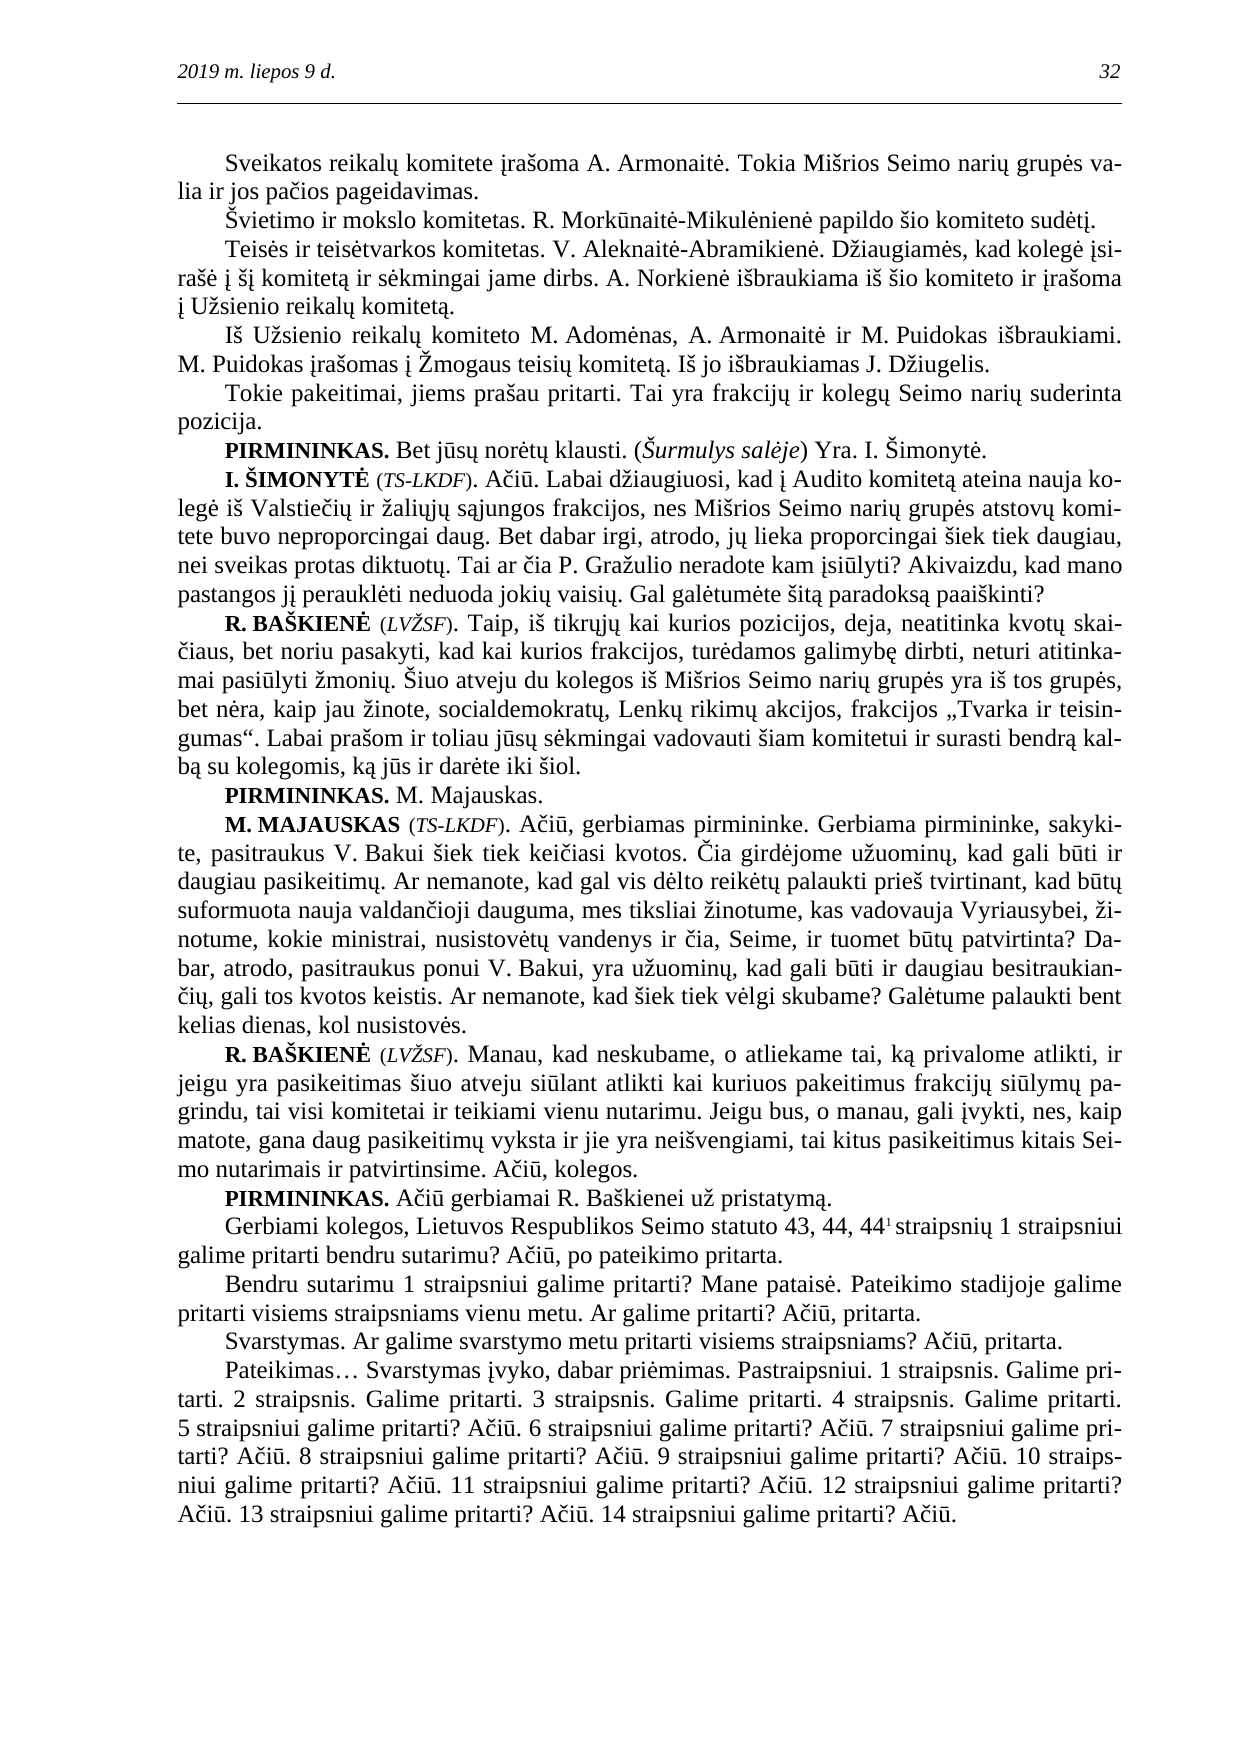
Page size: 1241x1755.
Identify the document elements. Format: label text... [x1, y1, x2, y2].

text PIRMININKAS. M. Ma­jaus­kas. [177, 780, 1122, 809]
text Ben­dru su­ta­ri­mu 1 straips­niui ga­li­me pri­tar­ti? Ma­ne pa­tai­sė. Pa­tei­ki­mo sta­di­jo­je ga­li­me pri­tar­ti vi­siems straips­niams vie­nu me­tu. Ar ga­li­me pri­tar­ti? Ačiū, pri­tar­ta. [177, 1269, 1122, 1326]
text R. BAŠKIENĖ (LVŽSF). Ma­nau, kad ne­sku­ba­me, o at­lie­ka­me tai, ką pri­va­lo­me at­lik­ti, ir jei­gu yra pa­si­kei­ti­mas šiuo at­ve­ju siū­lant at­lik­ti kai ku­riuos pa­kei­ti­mus frak­ci­jų siū­ly­mų pa­grin­du, tai vi­si ko­mi­te­tai ir tei­kia­mi vie­nu nu­ta­ri­mu. Jei­gu bus, o ma­nau, ga­li įvyk­ti, nes, kaip ma­to­te, ga­na daug pa­si­kei­ti­mų vyks­ta ir jie yra ne­iš­ven­gia­mi, tai ki­tus pa­si­kei­ti­mus ki­tais Sei­mo nu­ta­ri­mais ir pa­tvir­tin­si­me. Ačiū, ko­le­gos. [177, 1039, 1122, 1183]
text Švie­ti­mo ir moks­lo ko­mi­te­tas. R. Mor­kū­nai­tė-Mi­ku­lė­nie­nė pa­pil­do šio ko­mi­te­to su­dė­tį. [177, 205, 1122, 234]
text Tei­sės ir tei­sėt­var­kos ko­mi­te­tas. V. Alek­nai­tė-Ab­ra­mi­kie­nė. Džiau­gia­mės, kad ko­le­gė įsi­ra­šė į šį ko­mi­te­tą ir sėk­min­gai ja­me dirbs. A. Nor­kie­nė iš­brau­kia­ma iš šio ko­mi­te­to ir įra­šo­ma į Už­sie­nio rei­ka­lų ko­mi­te­tą. [177, 234, 1122, 320]
text Svei­ka­tos rei­ka­lų ko­mi­te­te įra­šo­ma A. Ar­mo­nai­tė. To­kia Miš­rios Sei­mo na­rių gru­pės va­lia ir jos pa­čios pa­gei­da­vi­mas. [177, 148, 1122, 205]
text Ger­bia­mi ko­le­gos, Lie­tu­vos Res­pub­li­kos Sei­mo sta­tu­to 43, 44, 441 straips­nių 1 straips­niui ga­li­me pri­tar­ti ben­dru su­ta­ri­mu? Ačiū, po pa­tei­ki­mo pri­tar­ta. [177, 1211, 1122, 1269]
text PIRMININKAS. Ačiū ger­bia­mai R. Baš­kie­nei už pri­sta­ty­mą. [177, 1183, 1122, 1211]
text Svars­ty­mas. Ar ga­li­me svars­ty­mo me­tu pri­tar­ti vi­siems straips­niams? Ačiū, pri­tar­ta. [177, 1326, 1122, 1355]
text Iš Už­sie­nio rei­ka­lų ko­mi­te­to M. Ado­mė­nas, A. Ar­mo­nai­tė ir M. Pui­do­kas iš­brau­kia­mi. M. Pui­do­kas įra­šo­mas į Žmo­gaus tei­sių ko­mi­te­tą. Iš jo iš­brau­kia­mas J. Džiu­ge­lis. [177, 320, 1122, 378]
text I. ŠIMONYTĖ (TS-LKDF). Ačiū. La­bai džiau­giuo­si, kad į Au­di­to ko­mi­te­tą at­ei­na nau­ja ko­le­gė iš Vals­tie­čių ir ža­lių­jų są­jun­gos frak­ci­jos, nes Miš­rios Sei­mo na­rių gru­pės at­sto­vų ko­mi­te­te bu­vo ne­pro­por­cin­gai daug. Bet da­bar ir­gi, at­ro­do, jų lie­ka pro­por­cin­gai šiek tiek dau­giau, nei svei­kas pro­tas dik­tuo­tų. Tai ar čia P. Gra­žu­lio ne­ra­do­te kam įsi­ūly­ti? Aki­vaiz­du, kad ma­no pa­stan­gos jį per­auk­lė­ti ne­duo­da jo­kių vai­sių. Gal ga­lė­tu­mė­te ši­tą pa­ra­dok­są pa­aiš­kin­ti? [177, 464, 1122, 608]
text Pa­tei­ki­mas… Svars­ty­mas įvy­ko, da­bar pri­ėmi­mas. Pa­straips­niui. 1 straips­nis. Ga­li­me pri­tar­ti. 2 straips­nis. Ga­li­me pri­tar­ti. 3 straips­nis. Ga­li­me pri­tar­ti. 4 straips­nis. Ga­li­me pri­tar­ti. 5 straips­niui ga­li­me pri­tar­ti? Ačiū. 6 straips­niui ga­li­me pri­tar­ti? Ačiū. 7 straips­niui ga­li­me pri­tar­ti? Ačiū. 8 straips­niui ga­li­me pri­tar­ti? Ačiū. 9 straips­niui ga­li­me pri­tar­ti? Ačiū. 10 straips­niui ga­li­me pri­tar­ti? Ačiū. 11 straips­niui ga­li­me pri­tar­ti? Ačiū. 12 straips­niui ga­li­me pri­tar­ti? Ačiū. 13 straips­niui ga­li­me pri­tar­ti? Ačiū. 14 straips­niui ga­li­me pri­tar­ti? Ačiū. [177, 1355, 1122, 1528]
text M. MAJAUSKAS (TS-LKDF). Ačiū, ger­bia­mas pir­mi­nin­ke. Ger­bia­ma pir­mi­nin­ke, sa­ky­ki­te, pa­si­trau­kus V. Ba­kui šiek tiek kei­čia­si kvo­tos. Čia gir­dė­jo­me užuo­mi­nų, kad ga­li bū­ti ir dau­giau pa­si­kei­ti­mų. Ar ne­ma­no­te, kad gal vis dėl­to rei­kė­tų pa­lauk­ti prieš tvir­ti­nant, kad bū­tų su­for­muo­ta nau­ja val­dan­čio­ji dau­gu­ma, mes tiks­liai ži­no­tu­me, kas va­do­vau­ja Vy­riau­sy­bei, ži­no­tu­me, ko­kie mi­nist­rai, nu­si­sto­vė­tų van­de­nys ir čia, Sei­me, ir tuo­met bū­tų pa­tvir­tin­ta? Da­bar, at­ro­do, pa­si­trau­kus po­nui V. Ba­kui, yra užuo­mi­nų, kad ga­li bū­ti ir dau­giau be­si­trau­kian­čių, ga­li tos kvo­tos keis­tis. Ar ne­ma­no­te, kad šiek tiek vėl­gi sku­ba­me? Ga­lė­tu­me pa­lauk­ti bent ke­lias die­nas, kol nu­si­sto­vės. [177, 809, 1122, 1039]
text R. BAŠKIENĖ (LVŽSF). Taip, iš tik­rų­jų kai ku­rios po­zi­ci­jos, de­ja, ne­ati­tin­ka kvo­tų skai­čiaus, bet no­riu pa­saky­ti, kad kai ku­rios frak­ci­jos, tu­rė­da­mos ga­li­my­bę dirb­ti, ne­tu­ri ati­tin­ka­mai pa­siū­ly­ti žmo­nių. Šiuo at­ve­ju du ko­le­gos iš Miš­rios Sei­mo na­rių gru­pės yra iš tos gru­pės, bet nė­ra, kaip jau ži­no­te, so­cial­de­mok­ra­tų, Len­kų ri­ki­mų ak­ci­jos, frak­ci­jos „Tvar­ka ir tei­sin­gu­mas“. La­bai pra­šom ir to­liau jū­sų sėk­min­gai va­do­vau­ti šiam ko­mi­te­tui ir su­ras­ti ben­drą kal­bą su ko­le­go­mis, ką jūs ir da­rė­te iki šiol. [177, 608, 1122, 780]
text PIRMININKAS. Bet jū­sų no­rė­tų klaus­ti. (Šur­mu­lys sa­lė­je) Yra. I. Ši­mo­ny­tė. [177, 435, 1122, 464]
text To­kie pa­kei­ti­mai, jiems pra­šau pri­tar­ti. Tai yra frak­ci­jų ir ko­le­gų Sei­mo na­rių su­de­rin­ta po­zi­ci­ja. [177, 378, 1122, 435]
